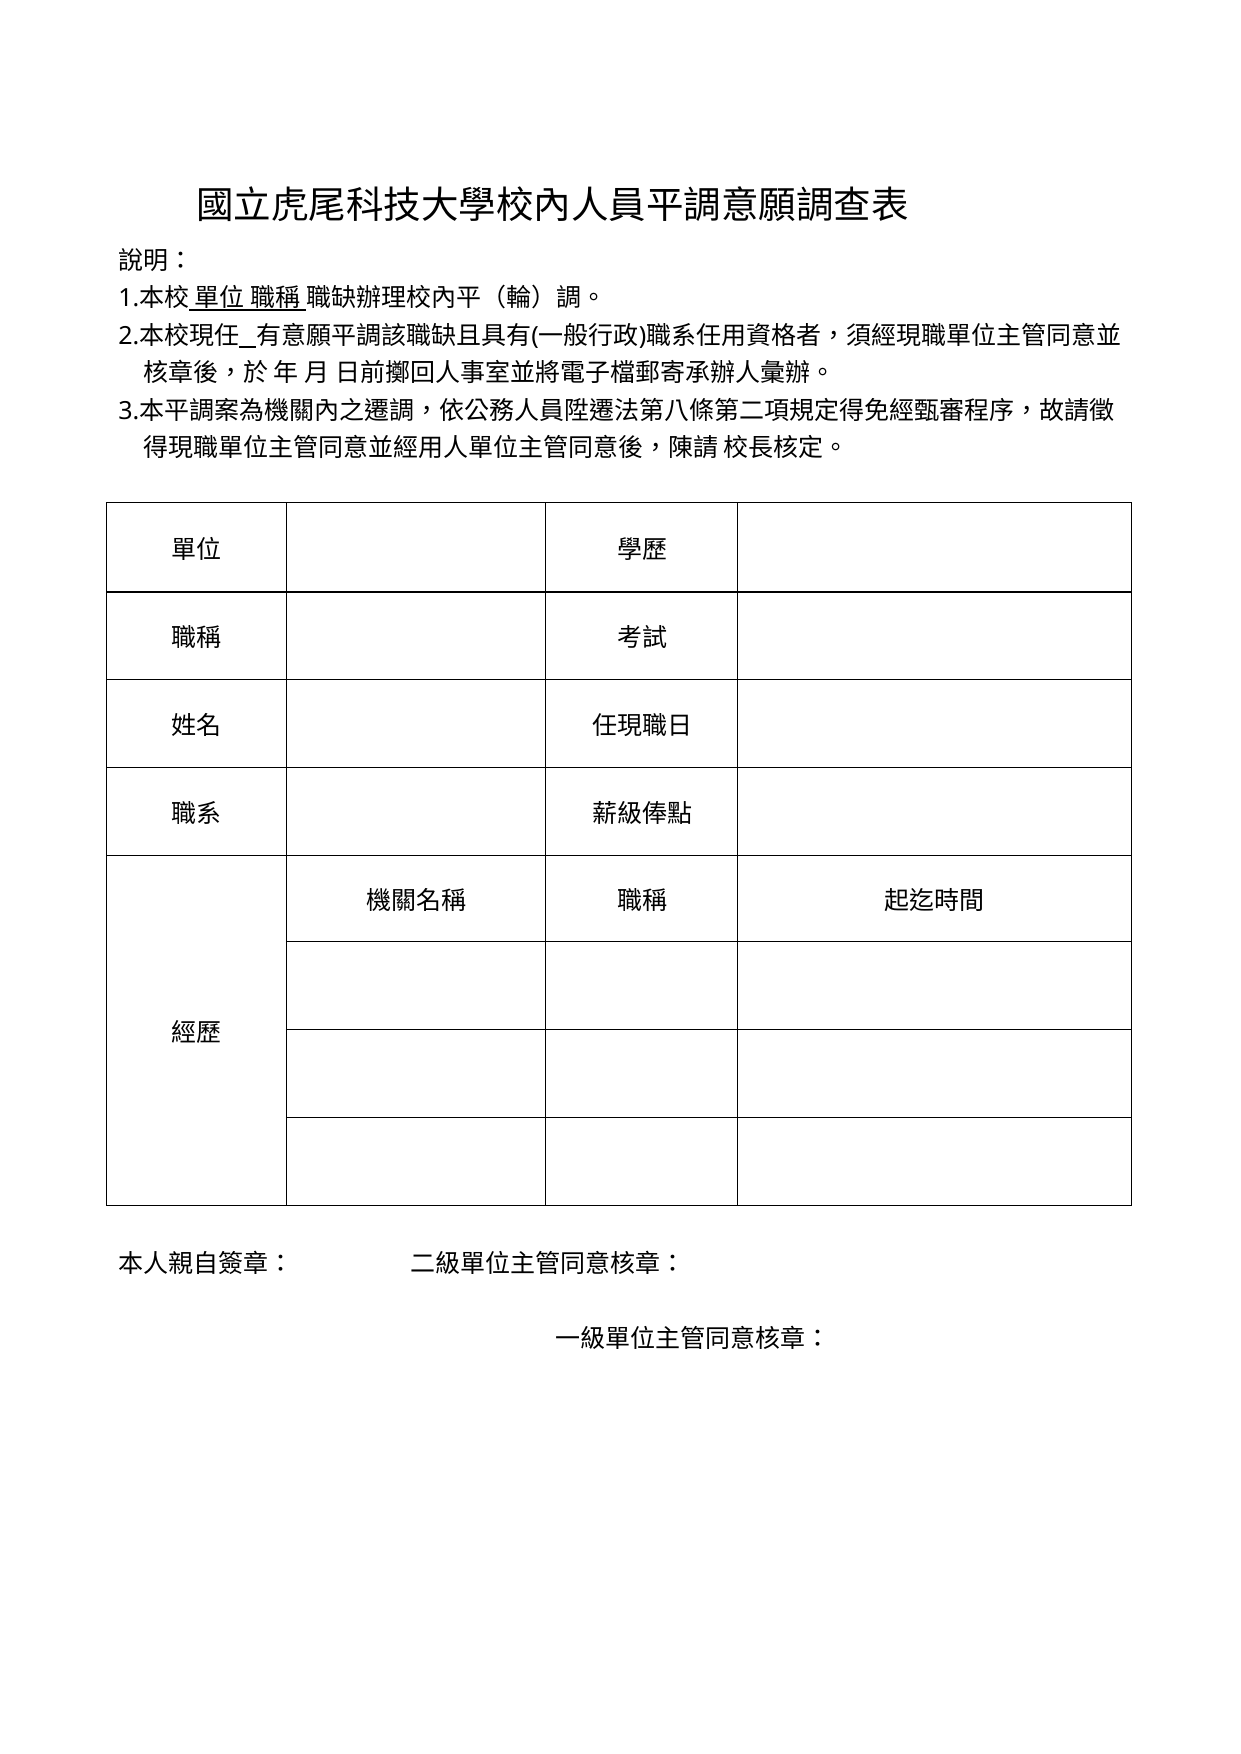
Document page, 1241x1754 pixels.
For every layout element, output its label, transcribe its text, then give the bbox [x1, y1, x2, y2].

text 一級單位主管同意核章： [118, 1318, 1122, 1356]
table_cell [546, 1118, 737, 1205]
table_cell 職稱 [546, 856, 737, 941]
table_cell 職系 [107, 768, 286, 855]
table_cell [546, 1030, 737, 1117]
text 1.本校 單位 職稱 職缺辦理校內平（輪）調。 [118, 277, 1122, 314]
table_cell 經歷 [107, 856, 286, 1205]
table_cell [738, 942, 1131, 1029]
text 國立虎尾科技大學校內人員平調意願調查表 [118, 164, 1122, 239]
table_cell 任現職日 [546, 680, 737, 767]
table_cell [287, 593, 545, 679]
table_cell [738, 1030, 1131, 1117]
table_cell [738, 680, 1131, 767]
table_cell [287, 680, 545, 767]
table_cell [287, 942, 545, 1029]
text 3.本平調案為機關內之遷調，依公務人員陞遷法第八條第二項規定得免經甄審程序，故請徵得現職單位主管同意並經用人單位主管同意後，陳請 校長核定。 [118, 389, 1122, 464]
table_cell [738, 593, 1131, 679]
text 說明： [118, 239, 1122, 277]
table_cell [546, 942, 737, 1029]
table_cell 起迄時間 [738, 856, 1131, 941]
table_cell 薪級俸點 [546, 768, 737, 855]
table_header 單位 [107, 503, 286, 591]
text 2.本校現任 有意願平調該職缺且具有(一般行政)職系任用資格者，須經現職單位主管同意並核章後，於 年 月 日前擲回人事室並將電子檔郵寄承辦人彙辦。 [118, 314, 1122, 389]
table_cell [287, 1118, 545, 1205]
table_cell [287, 768, 545, 855]
table_cell 職稱 [107, 593, 286, 679]
table_cell [738, 768, 1131, 855]
text 本人親自簽章： 二級單位主管同意核章： [118, 1243, 1122, 1281]
table_cell 姓名 [107, 680, 286, 767]
table_cell [287, 1030, 545, 1117]
table_header [738, 503, 1131, 591]
table_cell 考試 [546, 593, 737, 679]
table_header 學歷 [546, 503, 737, 591]
table_header [287, 503, 545, 591]
table_cell [738, 1118, 1131, 1205]
table_cell 機關名稱 [287, 856, 545, 941]
